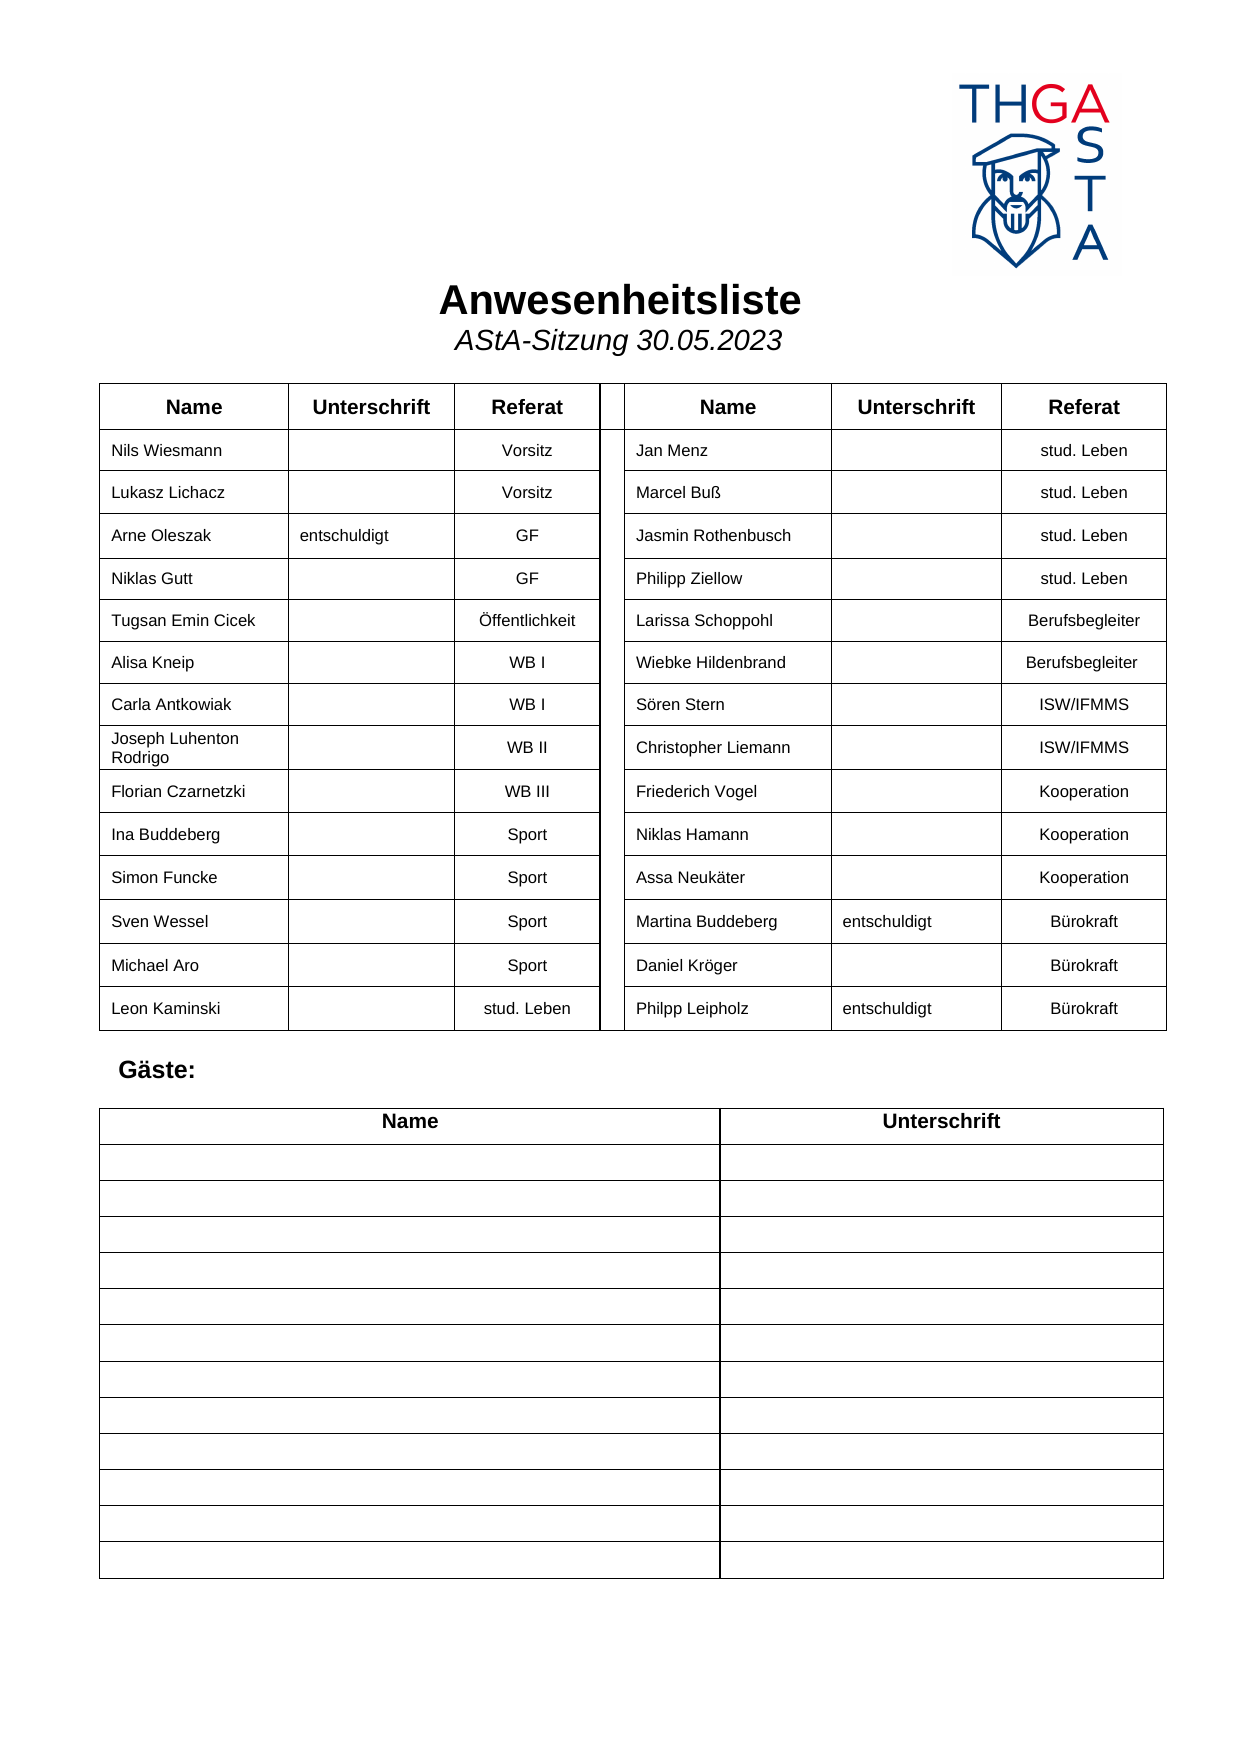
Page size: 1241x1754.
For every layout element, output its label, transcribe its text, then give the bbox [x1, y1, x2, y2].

table_cell stud. Leben [1002, 559, 1166, 599]
table_cell [100, 1325, 719, 1361]
table_cell [832, 944, 1001, 986]
table_cell [832, 600, 1001, 641]
table_cell Assa Neukäter [625, 856, 831, 899]
table_cell [100, 1253, 719, 1288]
table_cell Tugsan Emin Cicek [100, 600, 288, 641]
table_cell [721, 1181, 1163, 1216]
table_header Unterschrift [289, 384, 454, 429]
table_cell [721, 1325, 1163, 1361]
table_cell Sören Stern [625, 684, 831, 725]
table_cell Philpp Leipholz [625, 987, 831, 1030]
table_cell [100, 1542, 719, 1577]
table_cell Martina Buddeberg [625, 900, 831, 943]
table_cell [289, 770, 454, 812]
table_cell Simon Funcke [100, 856, 288, 899]
table_cell [100, 1289, 719, 1324]
table_cell Christopher Liemann [625, 726, 831, 769]
table_cell Vorsitz [455, 430, 599, 470]
table_cell Daniel Kröger [625, 944, 831, 986]
table_cell Bürokraft [1002, 987, 1166, 1030]
table_cell GF [455, 514, 599, 557]
table_cell Leon Kaminski [100, 987, 288, 1030]
table_header Unterschrift [721, 1109, 1163, 1144]
table_cell [832, 430, 1001, 470]
table_cell Niklas Gutt [100, 559, 288, 599]
table_cell [832, 726, 1001, 769]
table_cell [100, 1362, 719, 1397]
table_cell [832, 770, 1001, 812]
table_cell entschuldigt [832, 900, 1001, 943]
table_cell [289, 471, 454, 513]
table_cell [832, 514, 1001, 557]
table_cell [601, 430, 624, 1030]
table_cell Sven Wessel [100, 900, 288, 943]
table_cell Sport [455, 944, 599, 986]
table_cell Sport [455, 813, 599, 855]
table_cell Philipp Ziellow [625, 559, 831, 599]
table_cell GF [455, 559, 599, 599]
table_cell [832, 471, 1001, 513]
text Anwesenheitsliste [118, 275, 1122, 323]
table_cell [100, 1398, 719, 1433]
table_cell [289, 430, 454, 470]
table_cell Larissa Schoppohl [625, 600, 831, 641]
table_cell [721, 1398, 1163, 1433]
table_header Unterschrift [832, 384, 1001, 429]
table_cell WB I [455, 642, 599, 683]
table_cell Nils Wiesmann [100, 430, 288, 470]
text Gäste: [118, 1055, 1122, 1083]
table_cell [100, 1434, 719, 1469]
table_cell [721, 1253, 1163, 1288]
table_cell [721, 1362, 1163, 1397]
table_cell [721, 1542, 1163, 1577]
table_cell Öffentlichkeit [455, 600, 599, 641]
table_cell Kooperation [1002, 856, 1166, 899]
table_cell Michael Aro [100, 944, 288, 986]
table_cell ISW/IFMMS [1002, 684, 1166, 725]
table_cell Kooperation [1002, 770, 1166, 812]
table_cell [289, 559, 454, 599]
table_cell stud. Leben [455, 987, 599, 1030]
table_cell stud. Leben [1002, 430, 1166, 470]
table_cell Joseph Luhenton Rodrigo [100, 726, 288, 769]
table_header Name [625, 384, 831, 429]
table_cell [289, 900, 454, 943]
table_cell Vorsitz [455, 471, 599, 513]
table_cell [832, 813, 1001, 855]
table_cell Wiebke Hildenbrand [625, 642, 831, 683]
table_cell Niklas Hamann [625, 813, 831, 855]
table_cell [721, 1434, 1163, 1469]
table_cell [721, 1145, 1163, 1180]
table_cell Friederich Vogel [625, 770, 831, 812]
table_cell Carla Antkowiak [100, 684, 288, 725]
table_cell [289, 813, 454, 855]
table_cell Bürokraft [1002, 944, 1166, 986]
table_cell [832, 856, 1001, 899]
table_cell [721, 1217, 1163, 1252]
table_cell [100, 1145, 719, 1180]
table_header Referat [455, 384, 599, 429]
table_cell [289, 944, 454, 986]
table_cell Jan Menz [625, 430, 831, 470]
table_cell [289, 987, 454, 1030]
table_header Name [100, 1109, 719, 1144]
table_cell Arne Oleszak [100, 514, 288, 557]
table_cell entschuldigt [832, 987, 1001, 1030]
table_cell [832, 684, 1001, 725]
table_cell WB II [455, 726, 599, 769]
table_cell Ina Buddeberg [100, 813, 288, 855]
table_cell Berufsbegleiter [1002, 642, 1166, 683]
table_cell [289, 856, 454, 899]
table_cell stud. Leben [1002, 471, 1166, 513]
table_cell Berufsbegleiter [1002, 600, 1166, 641]
table_cell [832, 642, 1001, 683]
table_header Referat [1002, 384, 1166, 429]
table_cell Sport [455, 900, 599, 943]
table_cell WB III [455, 770, 599, 812]
table_header [601, 384, 624, 429]
table_cell [721, 1506, 1163, 1541]
table_cell [832, 559, 1001, 599]
table_cell Marcel Buß [625, 471, 831, 513]
table_cell Sport [455, 856, 599, 899]
table_cell Jasmin Rothenbusch [625, 514, 831, 557]
table_cell [721, 1470, 1163, 1505]
table_cell WB I [455, 684, 599, 725]
table_cell ISW/IFMMS [1002, 726, 1166, 769]
table_cell [289, 726, 454, 769]
table_cell [100, 1506, 719, 1541]
table_cell [289, 642, 454, 683]
table_cell stud. Leben [1002, 514, 1166, 557]
table_cell [100, 1181, 719, 1216]
text AStA-Sitzung 30.05.2023 [118, 323, 1122, 357]
table_cell [100, 1470, 719, 1505]
table_cell Florian Czarnetzki [100, 770, 288, 812]
table_cell Lukasz Lichacz [100, 471, 288, 513]
table_cell [289, 600, 454, 641]
table_cell Bürokraft [1002, 900, 1166, 943]
table_cell entschuldigt [289, 514, 454, 557]
table_cell Kooperation [1002, 813, 1166, 855]
table_cell Alisa Kneip [100, 642, 288, 683]
table_header Name [100, 384, 288, 429]
table_cell [289, 684, 454, 725]
table_cell [100, 1217, 719, 1252]
table_cell [721, 1289, 1163, 1324]
